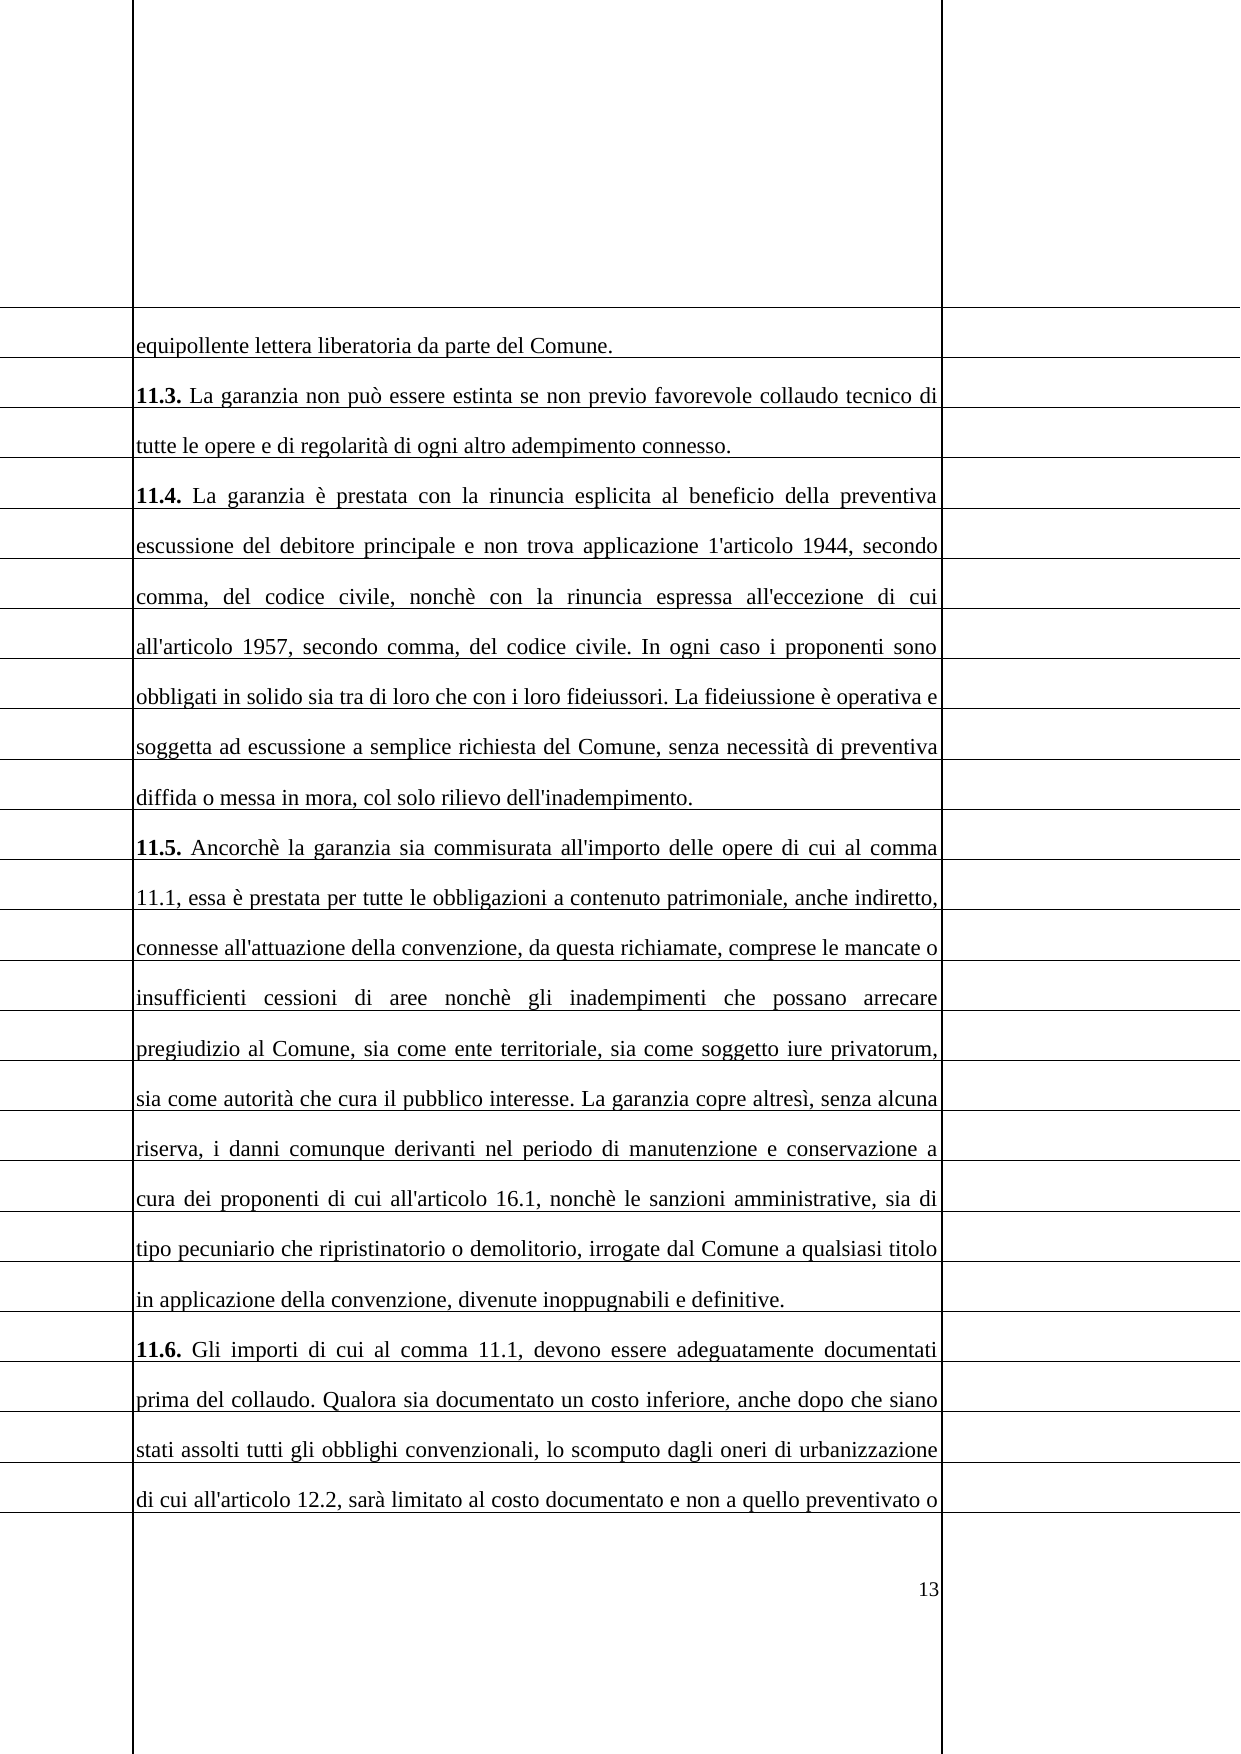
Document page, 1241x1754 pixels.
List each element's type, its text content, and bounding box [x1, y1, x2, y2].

text tutte le opere e di regolarità di ogni altro adempimento connesso. [136, 408, 939, 457]
text all'articolo 1957, secondo comma, del codice civile. In ogni caso i proponenti sono [136, 609, 939, 658]
text soggetta ad escussione a semplice richiesta del Comune, senza necessità di preventiva [136, 709, 939, 759]
text riserva, i danni comunque derivanti nel periodo di manutenzione e conservazione a [136, 1111, 939, 1160]
text pregiudizio al Comune, sia come ente territoriale, sia come soggetto iure privatorum, [136, 1011, 939, 1060]
text tipo pecuniario che ripristinatorio o demolitorio, irrogate dal Comune a qualsiasi titolo [136, 1212, 939, 1261]
text di cui all'articolo 12.2, sarà limitato al costo documentato e non a quello preventivato o [136, 1463, 939, 1512]
text sia come autorità che cura il pubblico interesse. La garanzia copre altresì, senza alcuna [136, 1061, 939, 1110]
text comma, del codice civile, nonchè con la rinuncia espressa all'eccezione di cui [136, 559, 939, 608]
text escussione del debitore principale e non trova applicazione 1'articolo 1944, secondo [136, 509, 939, 558]
text cura dei proponenti di cui all'articolo 16.1, nonchè le sanzioni amministrative, sia di [136, 1161, 939, 1211]
text equipollente lettera liberatoria da parte del Comune. [136, 313, 939, 357]
text connesse all'attuazione della convenzione, da questa richiamate, comprese le mancate o [136, 910, 939, 960]
text [136, 458, 939, 464]
text obbligati in solido sia tra di loro che con i loro fideiussori. La fideiussione è operativa e [136, 659, 939, 708]
text in applicazione della convenzione, divenute inoppugnabili e definitive. [136, 1262, 939, 1311]
text 11.3. La garanzia non può essere estinta se non previo favorevole collaudo tecnico di [136, 363, 939, 407]
text prima del collaudo. Qualora sia documentato un costo inferiore, anche dopo che siano [136, 1362, 939, 1411]
text stati assolti tutti gli obblighi convenzionali, lo scomputo dagli oneri di urbanizzazione [136, 1412, 939, 1462]
text 11.1, essa è prestata per tutte le obbligazioni a contenuto patrimoniale, anche indiretto, [136, 860, 939, 909]
text insufficienti cessioni di aree nonchè gli inadempimenti che possano arrecare [136, 961, 939, 1010]
text 11.5. Ancorchè la garanzia sia commisurata all'importo delle opere di cui al comma [136, 815, 939, 859]
text 11.4. La garanzia è prestata con la rinuncia esplicita al beneficio della preventiva [136, 464, 939, 508]
text diffida o messa in mora, col solo rilievo dell'inadempimento. [136, 760, 939, 809]
text 11.6. Gli importi di cui al comma 11.1, devono essere adeguatamente documentati [136, 1317, 939, 1361]
